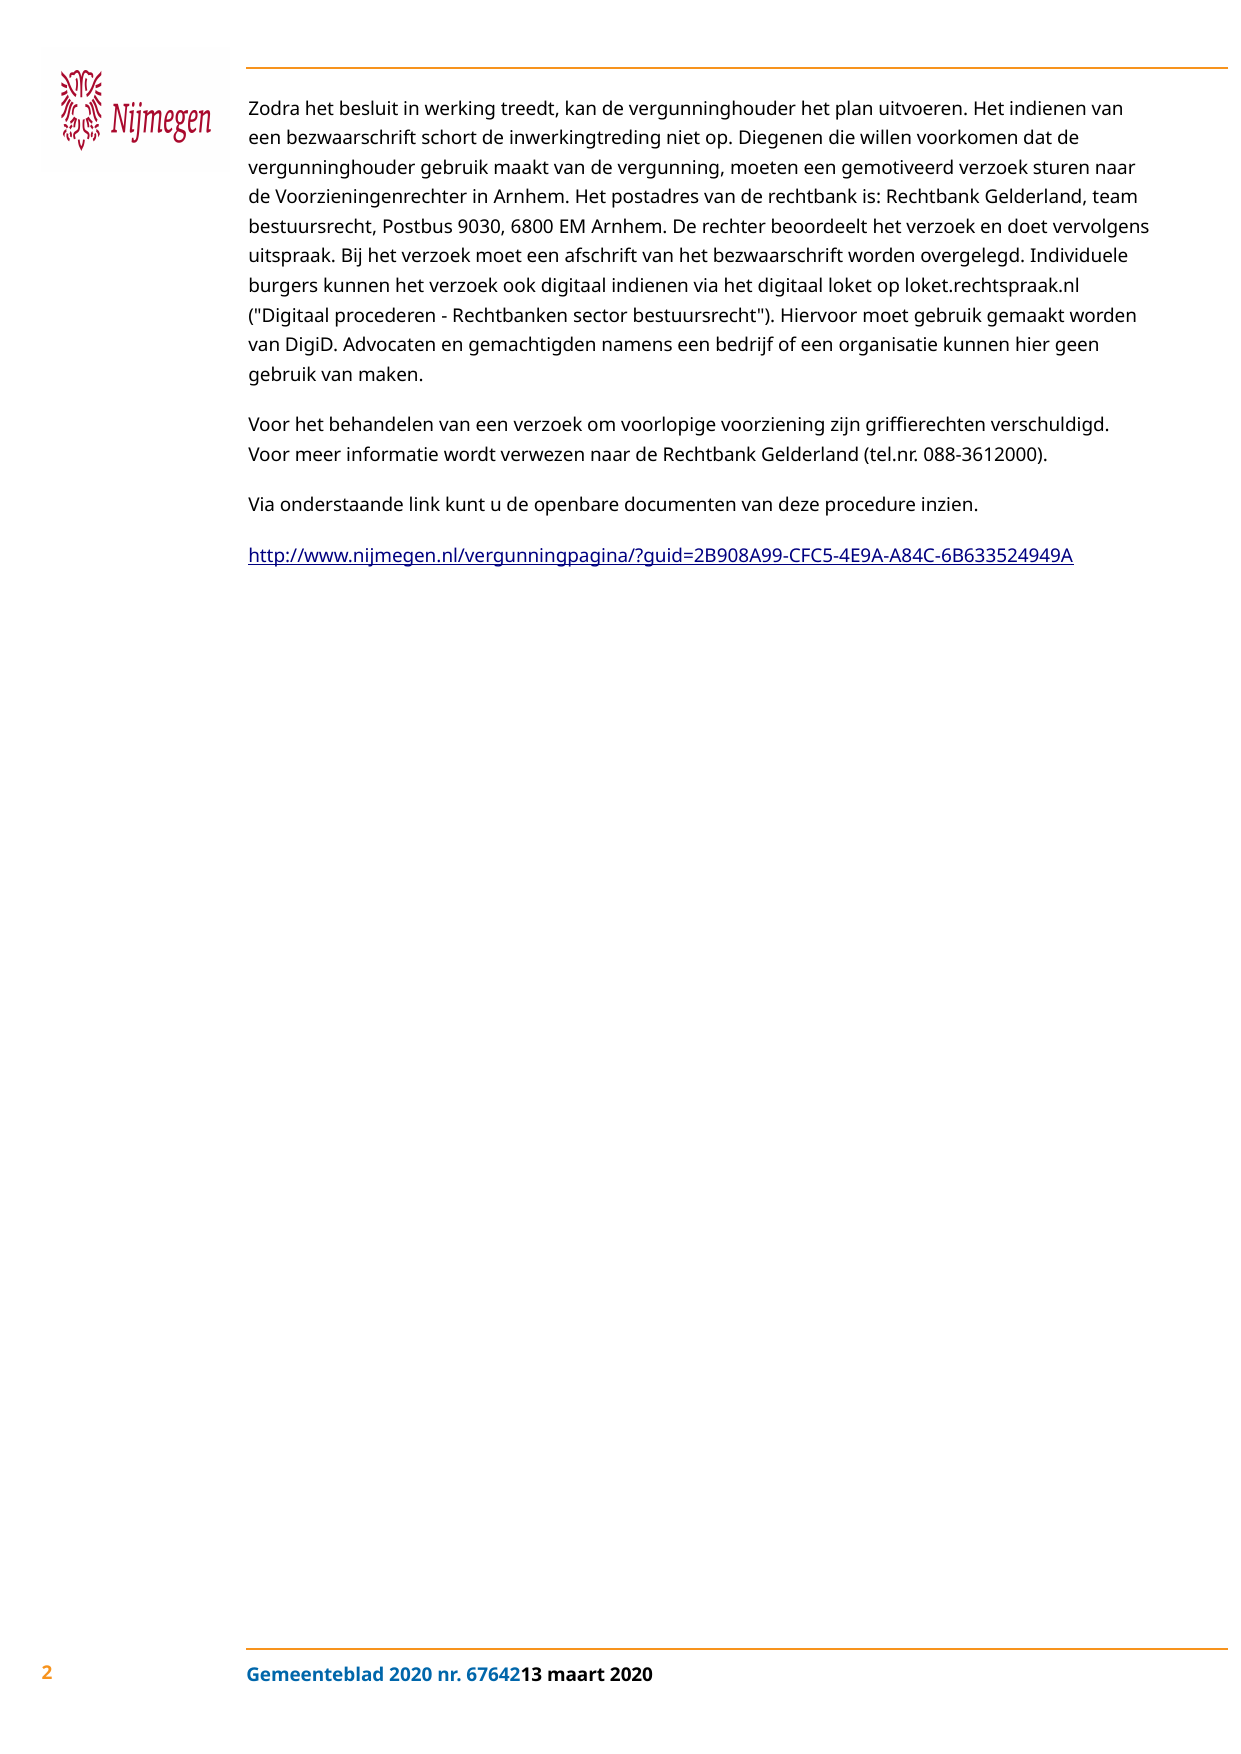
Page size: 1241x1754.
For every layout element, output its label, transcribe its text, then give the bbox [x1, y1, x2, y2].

picture [41, 47, 231, 172]
text http://www.nijmegen.nl/vergunningpagina/?guid=2B908A99-CFC5-4E9A-A84C-6B633524949A [248, 542, 1152, 568]
text Voor het behandelen van een verzoek om voorlopige voorziening zijn griffierechten verschuldigd. Voor meer informatie wordt verwezen naar de Rechtbank Gelderland (tel.nr. 088-3612000). [248, 411, 1152, 467]
text Zodra het besluit in werking treedt, kan de vergunninghouder het plan uitvoeren. Het indienen van een bezwaarschrift schort de inwerkingtreding niet op. Diegenen die willen voorkomen dat de vergunninghouder gebruik maakt van de vergunning, moeten een gemotiveerd verzoek sturen naar de Voorzieningenrechter in Arnhem. Het postadres van de rechtbank is: Rechtbank Gelderland, team bestuursrecht, Postbus 9030, 6800 EM Arnhem. De rechter beoordeelt het verzoek en doet vervolgens uitspraak. Bij het verzoek moet een afschrift van het bezwaarschrift worden overgelegd. Individuele burgers kunnen het verzoek ook digitaal indienen via het digitaal loket op loket.rechtspraak.nl ("Digitaal procederen - Rechtbanken sector bestuursrecht"). Hiervoor moet gebruik gemaakt worden van DigiD. Advocaten en gemachtigden namens een bedrijf of een organisatie kunnen hier geen gebruik van maken. [248, 95, 1152, 387]
text Via onderstaande link kunt u de openbare documenten van deze procedure inzien. [248, 491, 1152, 517]
